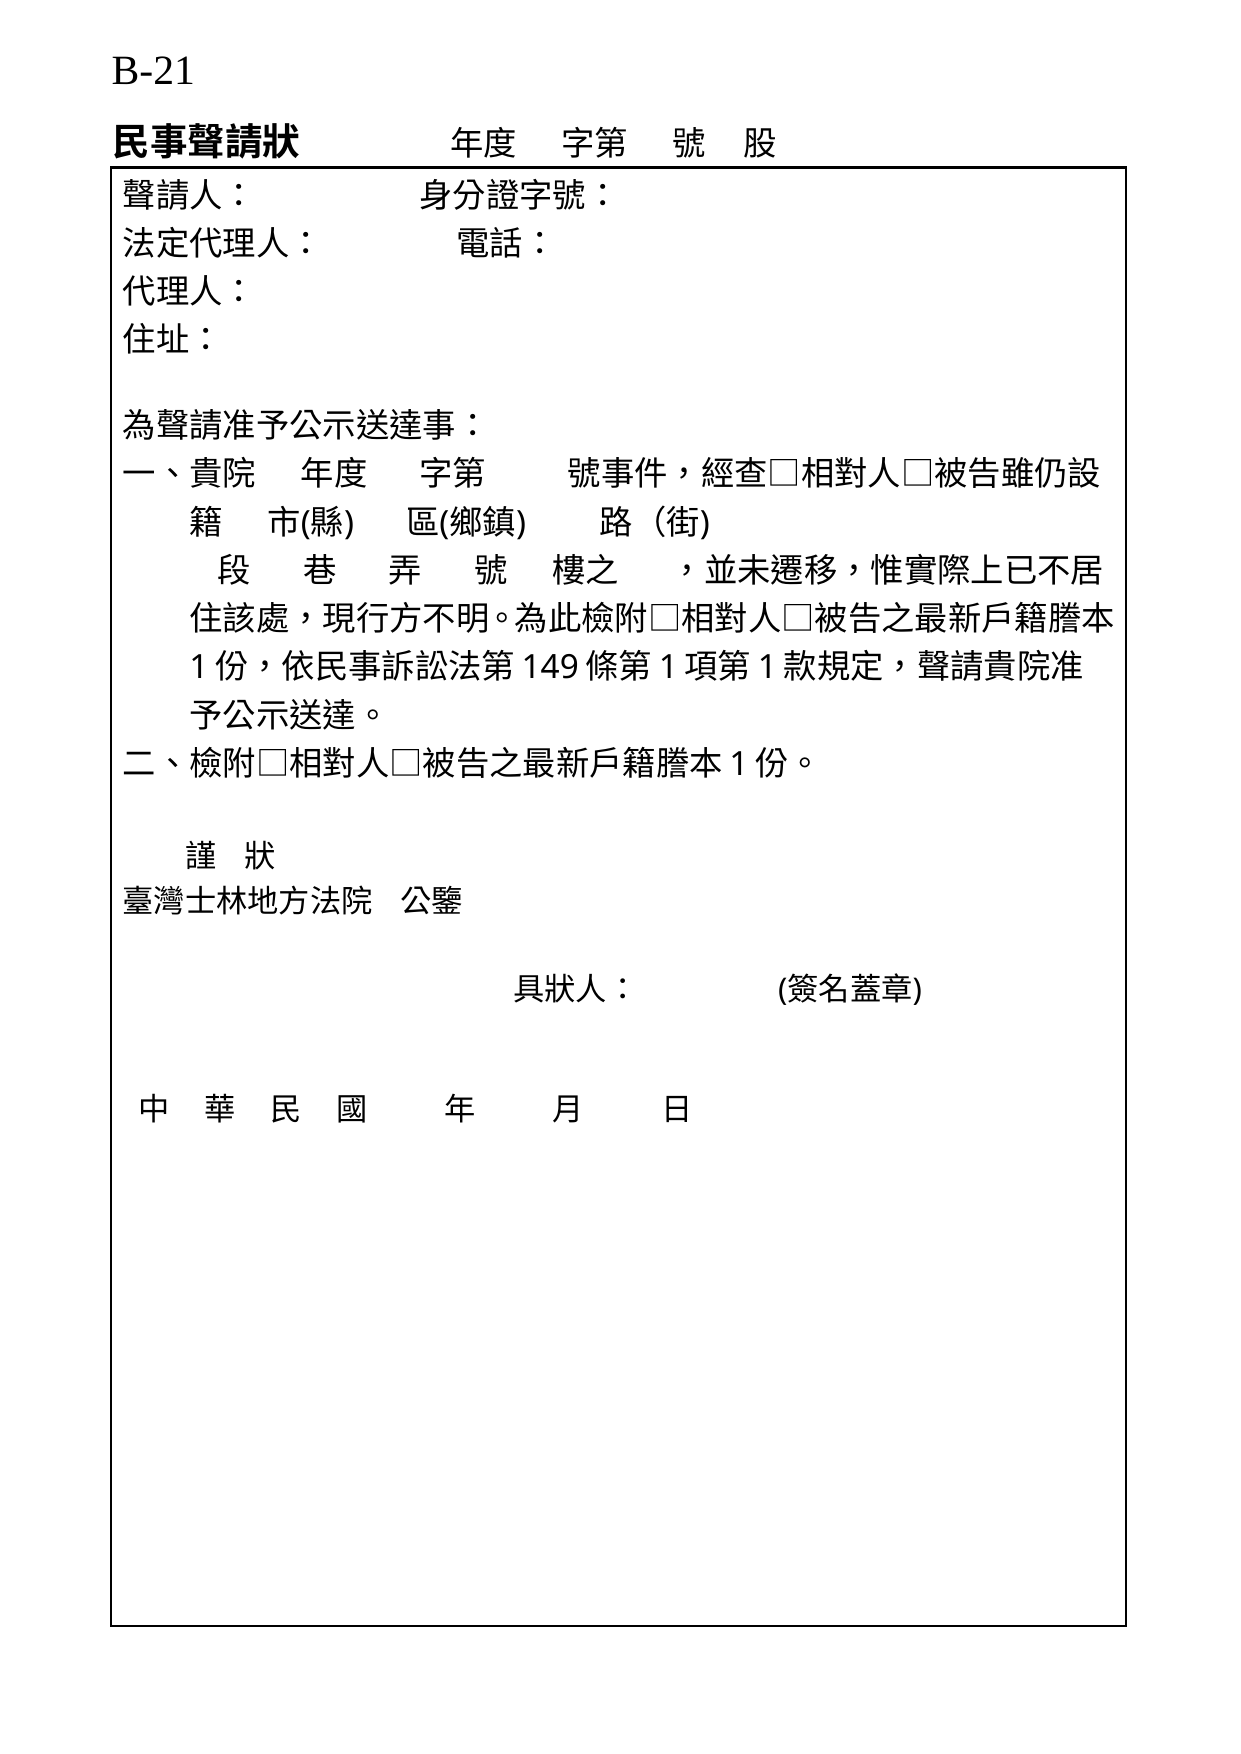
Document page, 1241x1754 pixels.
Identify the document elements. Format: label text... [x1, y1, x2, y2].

table_header 聲請人： 身分證字號： 法定代理人： 電話： 代理人： 住址： 為聲請准予公示送達事： 一、貴院 年度 字第 號事件，經查□相對人□被告雖仍設籍 市(縣) 區(鄉鎮) 路（街) 段 巷 弄 號 樓之 ，並未遷移，惟實際上已不居住該處，現行方不明。為此檢附□相對人□被告之最新戶籍謄本1份，依民事訴訟法第149條第1項第1款規定，聲請貴院准予公示送達。 二、檢附□相對人□被告之最新戶籍謄本1份。 謹 狀 臺灣士林地方法院 公鑒 具狀人： (簽名蓋章) 中 華 民 國 年 月 日 [112, 169, 1125, 1625]
text [76, 38, 261, 111]
text B-21 [91, 46, 246, 93]
text 民事聲請狀 年度 字第 號 股 [112, 112, 1125, 166]
